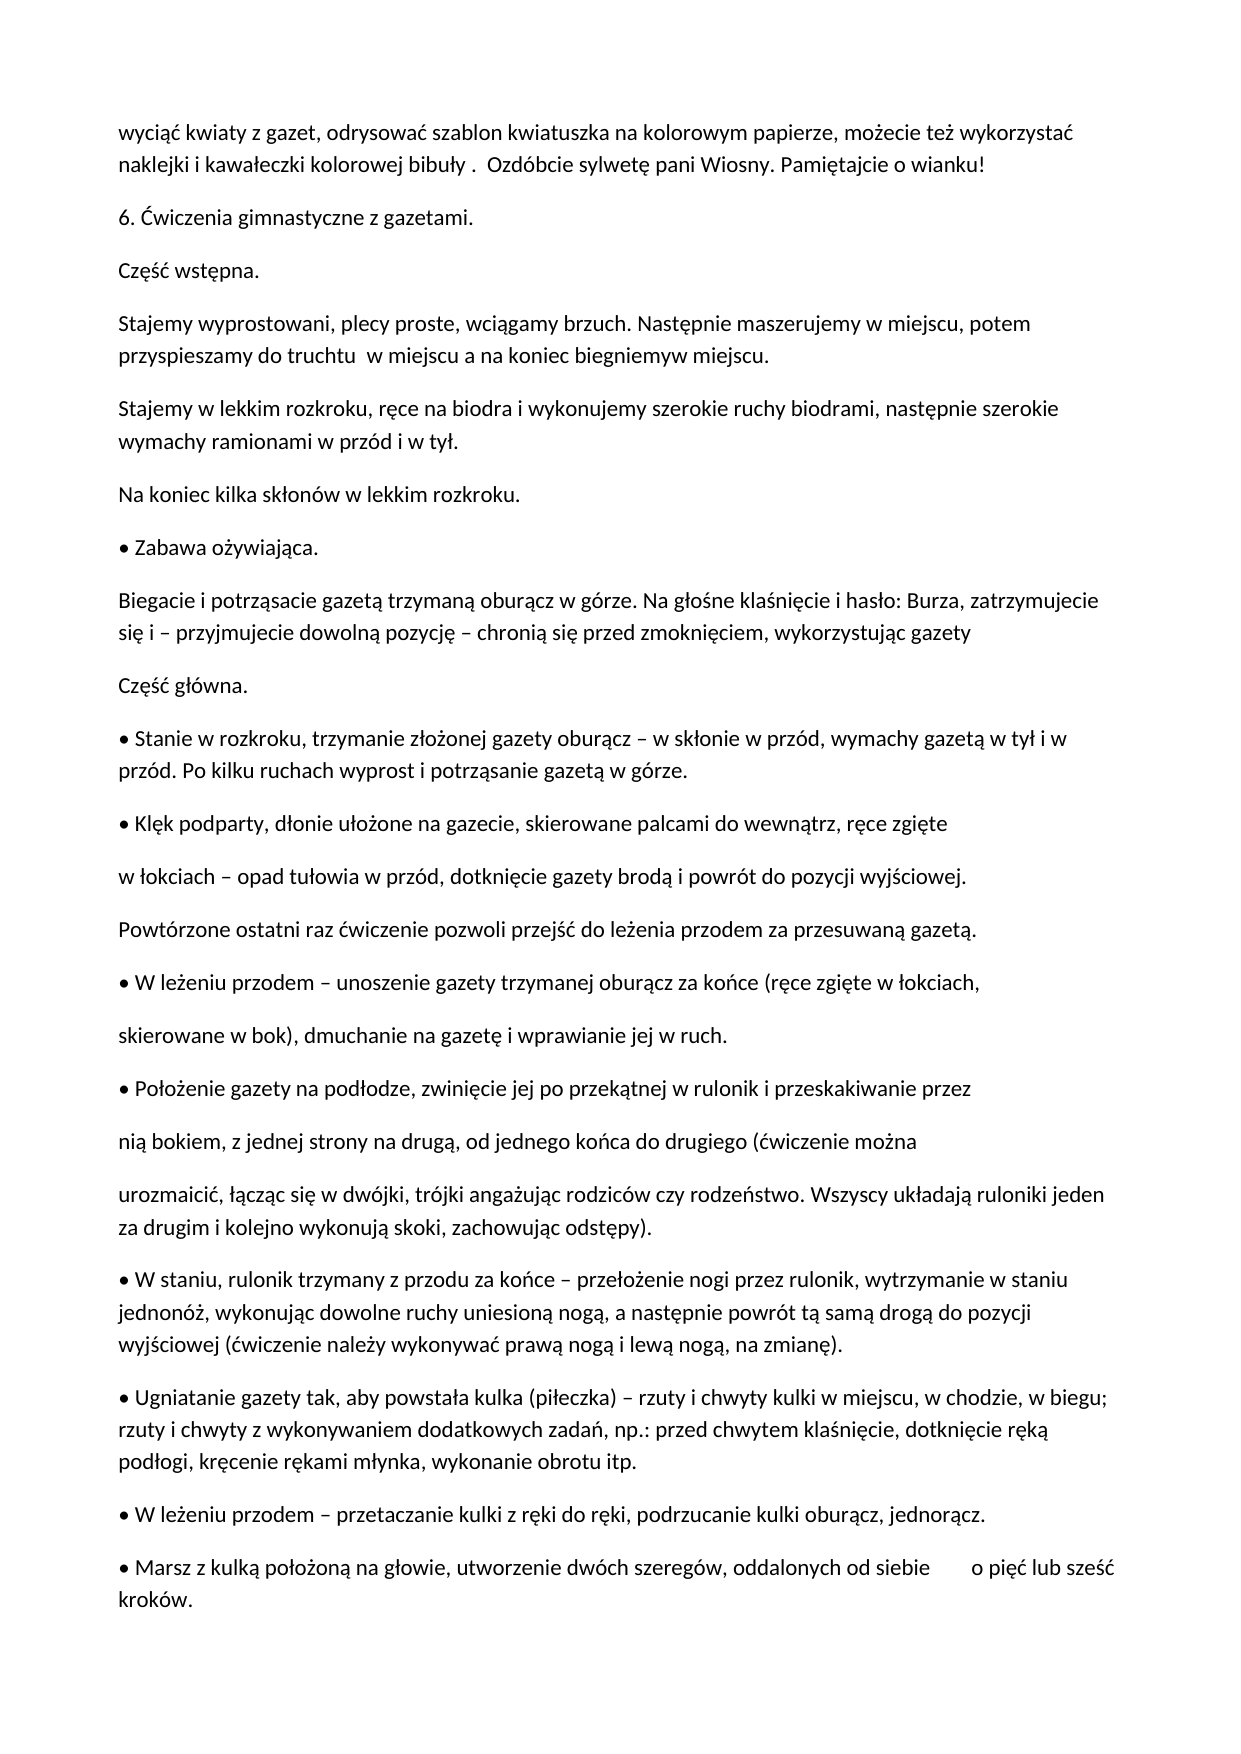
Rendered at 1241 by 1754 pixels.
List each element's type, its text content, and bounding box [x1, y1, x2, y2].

text Część wstępna. [118, 256, 1122, 284]
text skierowane w bok), dmuchanie na gazetę i wprawianie jej w ruch. [118, 1021, 1122, 1049]
text • Klęk podparty, dłonie ułożone na gazecie, skierowane palcami do wewnątrz, ręce zgięte [118, 809, 1122, 837]
text • Stanie w rozkroku, trzymanie złożonej gazety oburącz – w skłonie w przód, wymachy gazetą w tył i w przód. Po kilku ruchach wyprost i potrząsanie gazetą w górze. [118, 724, 1122, 784]
text Stajemy wyprostowani, plecy proste, wciągamy brzuch. Następnie maszerujemy w miejscu, potem przyspieszamy do truchtu w miejscu a na koniec biegniemyw miejscu. [118, 309, 1122, 369]
text Na koniec kilka skłonów w lekkim rozkroku. [118, 480, 1122, 508]
text • W leżeniu przodem – przetaczanie kulki z ręki do ręki, podrzucanie kulki oburącz, jednorącz. [118, 1500, 1122, 1528]
text Powtórzone ostatni raz ćwiczenie pozwoli przejść do leżenia przodem za przesuwaną gazetą. [118, 915, 1122, 943]
text • W leżeniu przodem – unoszenie gazety trzymanej oburącz za końce (ręce zgięte w łokciach, [118, 968, 1122, 996]
text Biegacie i potrząsacie gazetą trzymaną oburącz w górze. Na głośne klaśnięcie i hasło: Burza, zatrzymujecie się i – przyjmujecie dowolną pozycję – chronią się przed zmoknięciem, wykorzystując gazety [118, 586, 1122, 646]
text w łokciach – opad tułowia w przód, dotknięcie gazety brodą i powrót do pozycji wyjściowej. [118, 862, 1122, 890]
text • Ugniatanie gazety tak, aby powstała kulka (piłeczka) – rzuty i chwyty kulki w miejscu, w chodzie, w biegu; rzuty i chwyty z wykonywaniem dodatkowych zadań, np.: przed chwytem klaśnięcie, dotknięcie ręką podłogi, kręcenie rękami młynka, wykonanie obrotu itp. [118, 1383, 1122, 1475]
text nią bokiem, z jednej strony na drugą, od jednego końca do drugiego (ćwiczenie można [118, 1127, 1122, 1155]
text wyciąć kwiaty z gazet, odrysować szablon kwiatuszka na kolorowym papierze, możecie też wykorzystać naklejki i kawałeczki kolorowej bibuły . Ozdóbcie sylwetę pani Wiosny. Pamiętajcie o wianku! [118, 118, 1122, 178]
text • Marsz z kulką położoną na głowie, utworzenie dwóch szeregów, oddalonych od siebie o pięć lub sześć kroków. [118, 1553, 1122, 1614]
text • Zabawa ożywiająca. [118, 533, 1122, 561]
text • W staniu, rulonik trzymany z przodu za końce – przełożenie nogi przez rulonik, wytrzymanie w staniu jednonóż, wykonując dowolne ruchy uniesioną nogą, a następnie powrót tą samą drogą do pozycji wyjściowej (ćwiczenie należy wykonywać prawą nogą i lewą nogą, na zmianę). [118, 1266, 1122, 1358]
text urozmaicić, łącząc się w dwójki, trójki angażując rodziców czy rodzeństwo. Wszyscy układają ruloniki jeden za drugim i kolejno wykonują skoki, zachowując odstępy). [118, 1180, 1122, 1241]
text 6. Ćwiczenia gimnastyczne z gazetami. [118, 203, 1122, 231]
text • Położenie gazety na podłodze, zwinięcie jej po przekątnej w rulonik i przeskakiwanie przez [118, 1074, 1122, 1102]
text Część główna. [118, 671, 1122, 699]
text Stajemy w lekkim rozkroku, ręce na biodra i wykonujemy szerokie ruchy biodrami, następnie szerokie wymachy ramionami w przód i w tył. [118, 394, 1122, 455]
